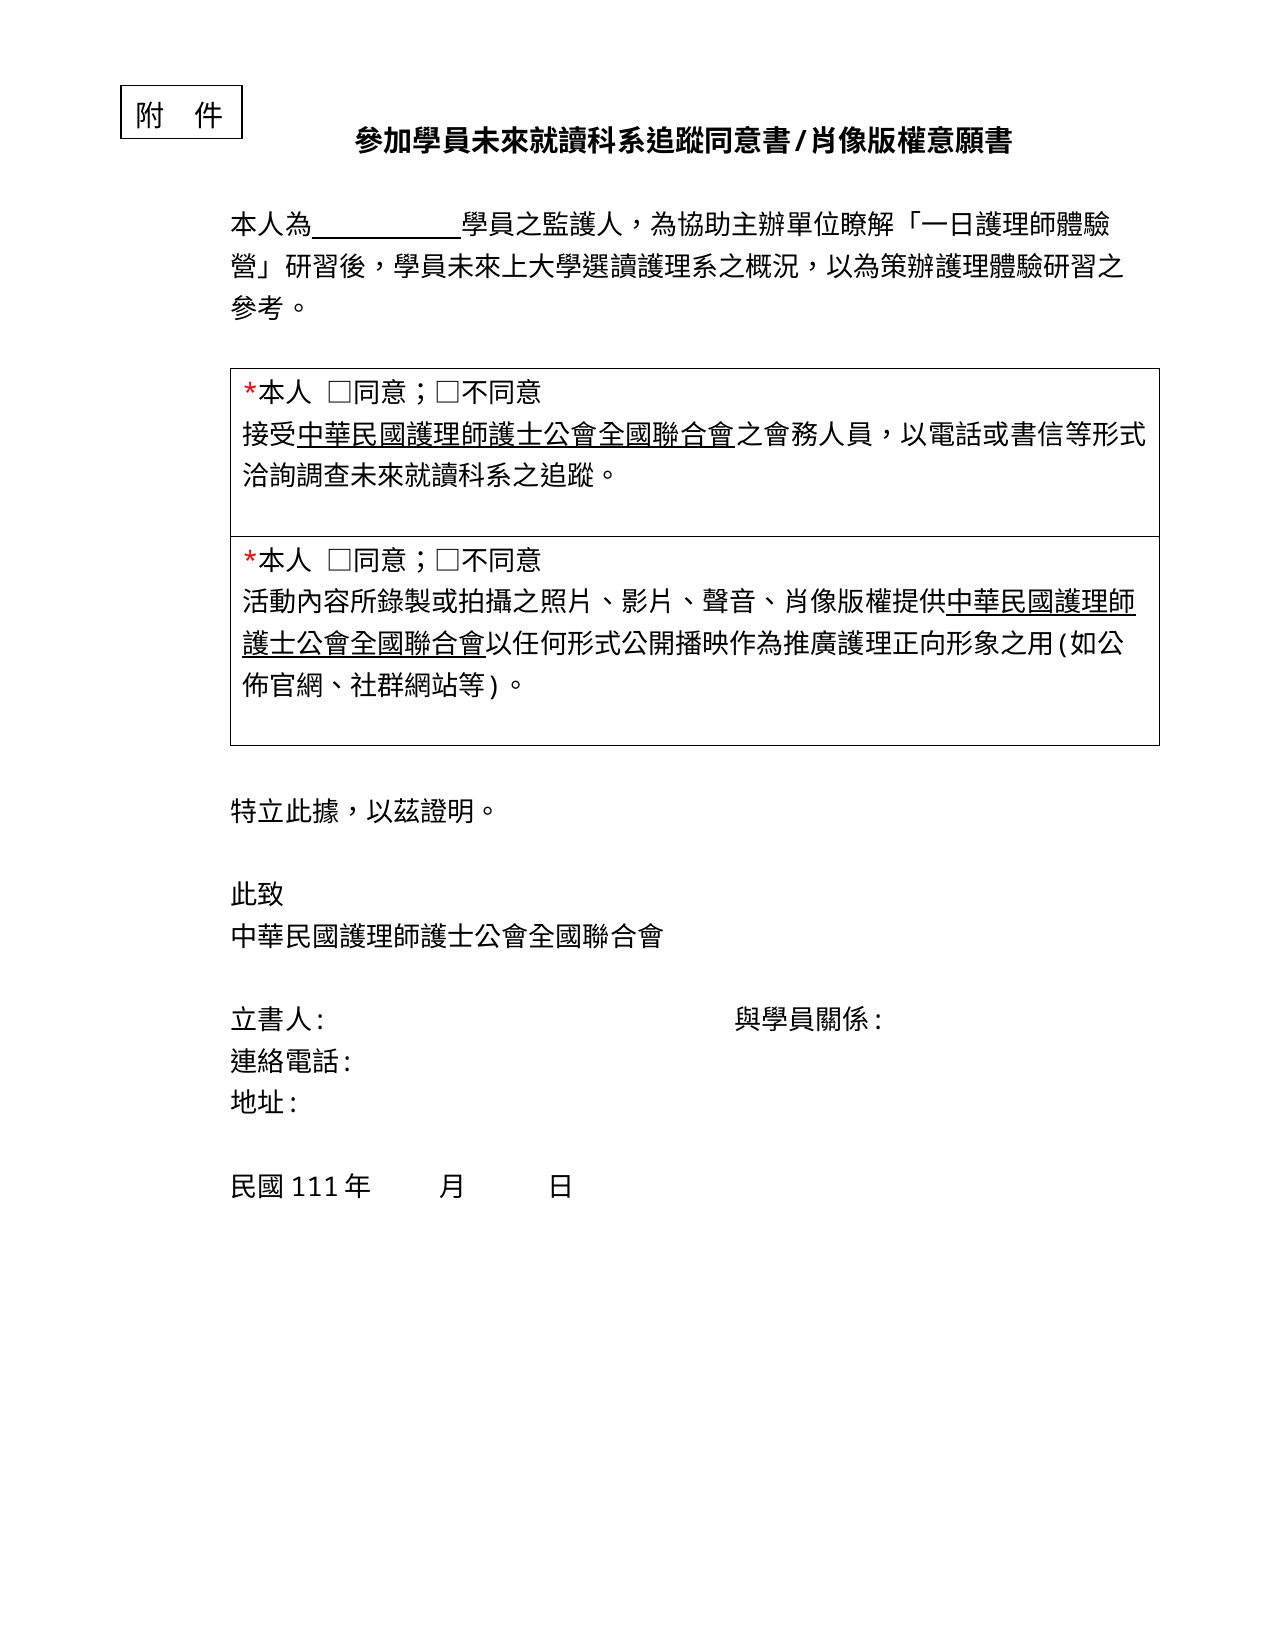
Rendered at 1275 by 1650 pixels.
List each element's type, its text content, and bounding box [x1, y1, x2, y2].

text 特立此據，以茲證明。 [231, 788, 1137, 829]
text 地址: [231, 1079, 1137, 1121]
text 本人為 學員之監護人，為協助主辦單位瞭解「一日護理師體驗營」研習後，學員未來上大學選讀護理系之概況，以為策辦護理體驗研習之參考。 [231, 201, 1137, 326]
table_cell *本人 □同意；□不同意 活動內容所錄製或拍攝之照片、影片、聲音、肖像版權提供中華民國護理師護士公會全國聯合會以任何形式公開播映作為推廣護理正向形象之用(如公佈官網、社群網站等)。 [231, 537, 1159, 745]
table_header *本人 □同意；□不同意 接受中華民國護理師護士公會全國聯合會之會務人員，以電話或書信等形式洽詢調查未來就讀科系之追蹤。 [231, 369, 1159, 536]
text 中華民國護理師護士公會全國聯合會 [231, 913, 1137, 954]
text 民國111年 月 日 [231, 1163, 1137, 1204]
text 立書人: 與學員關係: [231, 996, 1137, 1038]
text 連絡電話: [231, 1038, 1137, 1079]
text 此致 [231, 871, 1137, 913]
text 參加學員未來就讀科系追蹤同意書/肖像版權意願書 [231, 118, 1137, 160]
